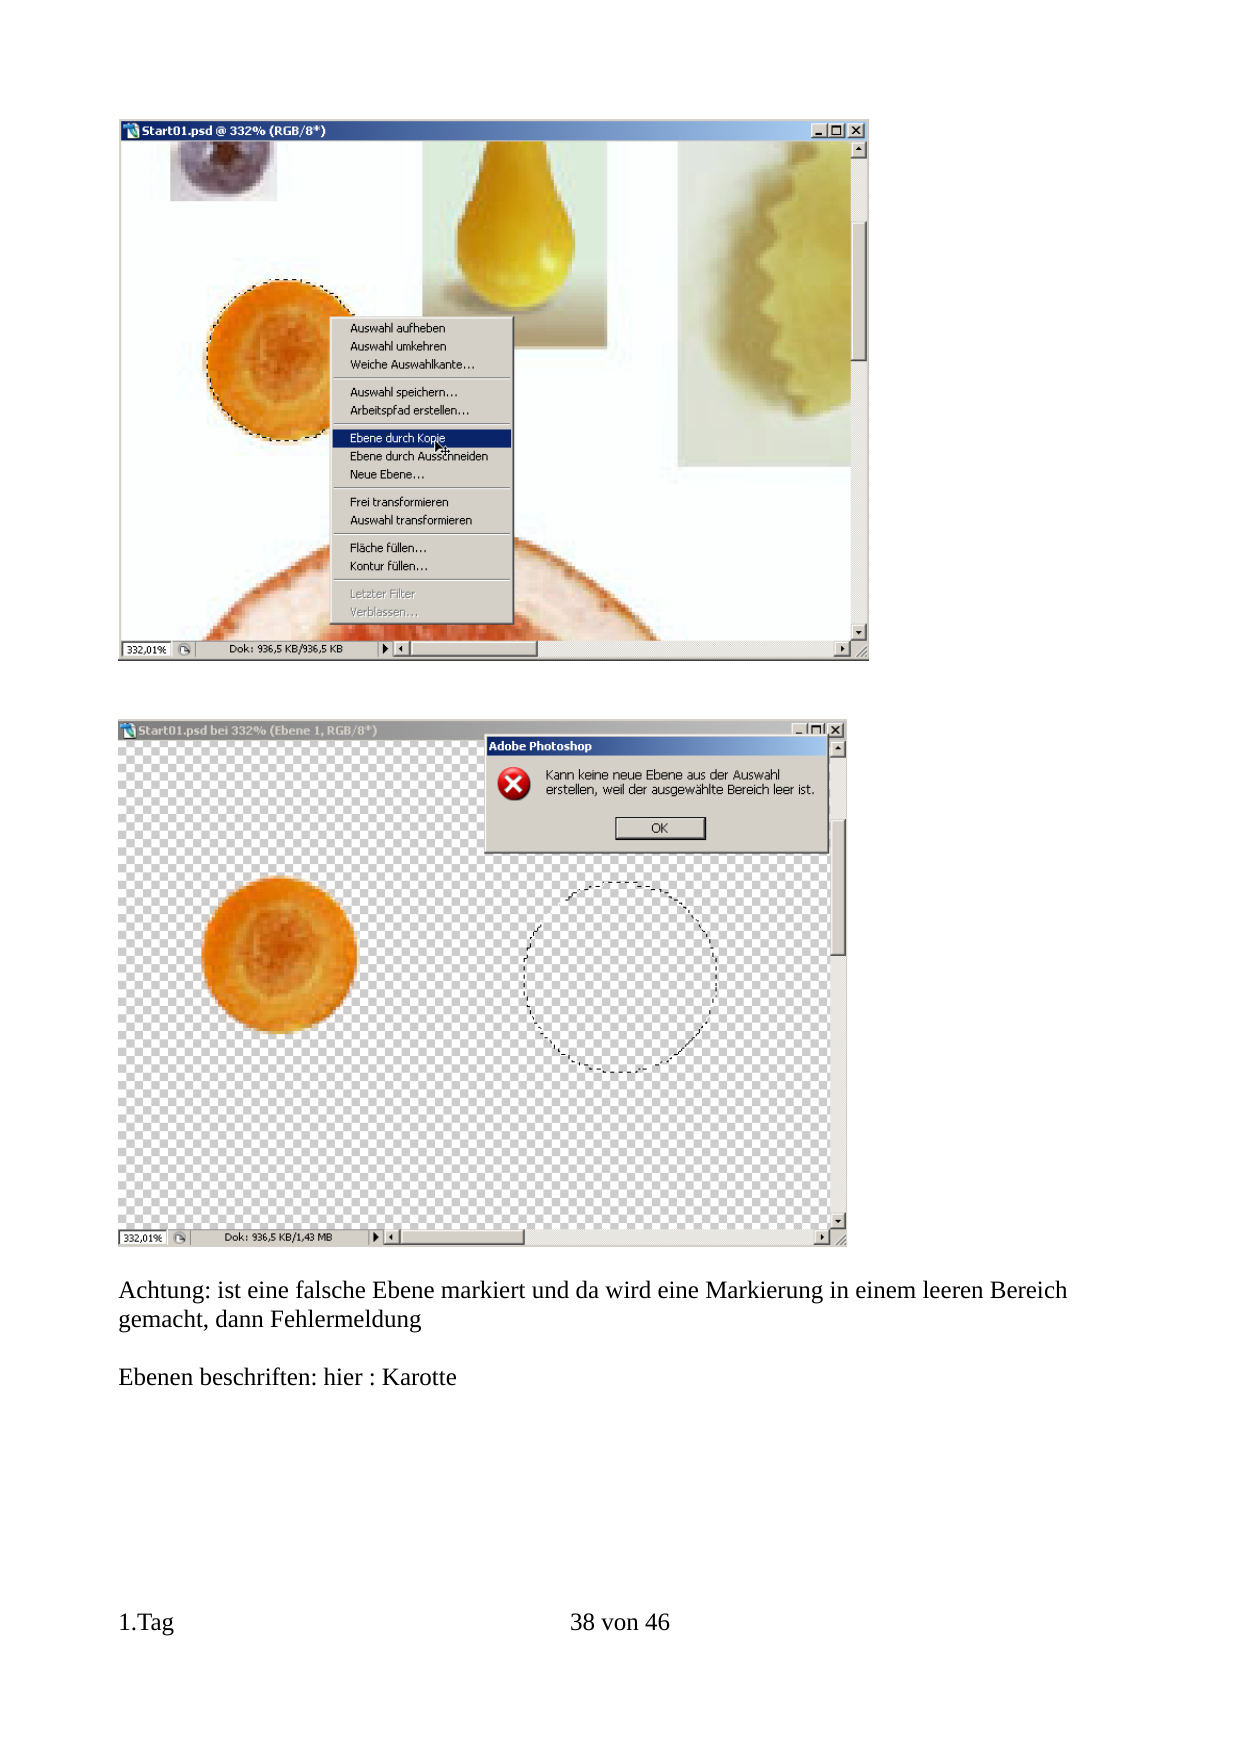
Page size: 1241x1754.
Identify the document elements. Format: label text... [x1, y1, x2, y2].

picture [118, 718, 848, 1247]
text Achtung: ist eine falsche Ebene markiert und da wird eine Markierung in einem leeren Bereich gemacht, dann Fehlermeldung [118, 1275, 1122, 1333]
picture [118, 118, 869, 661]
text Ebenen beschriften: hier : Karotte [118, 1362, 1122, 1390]
